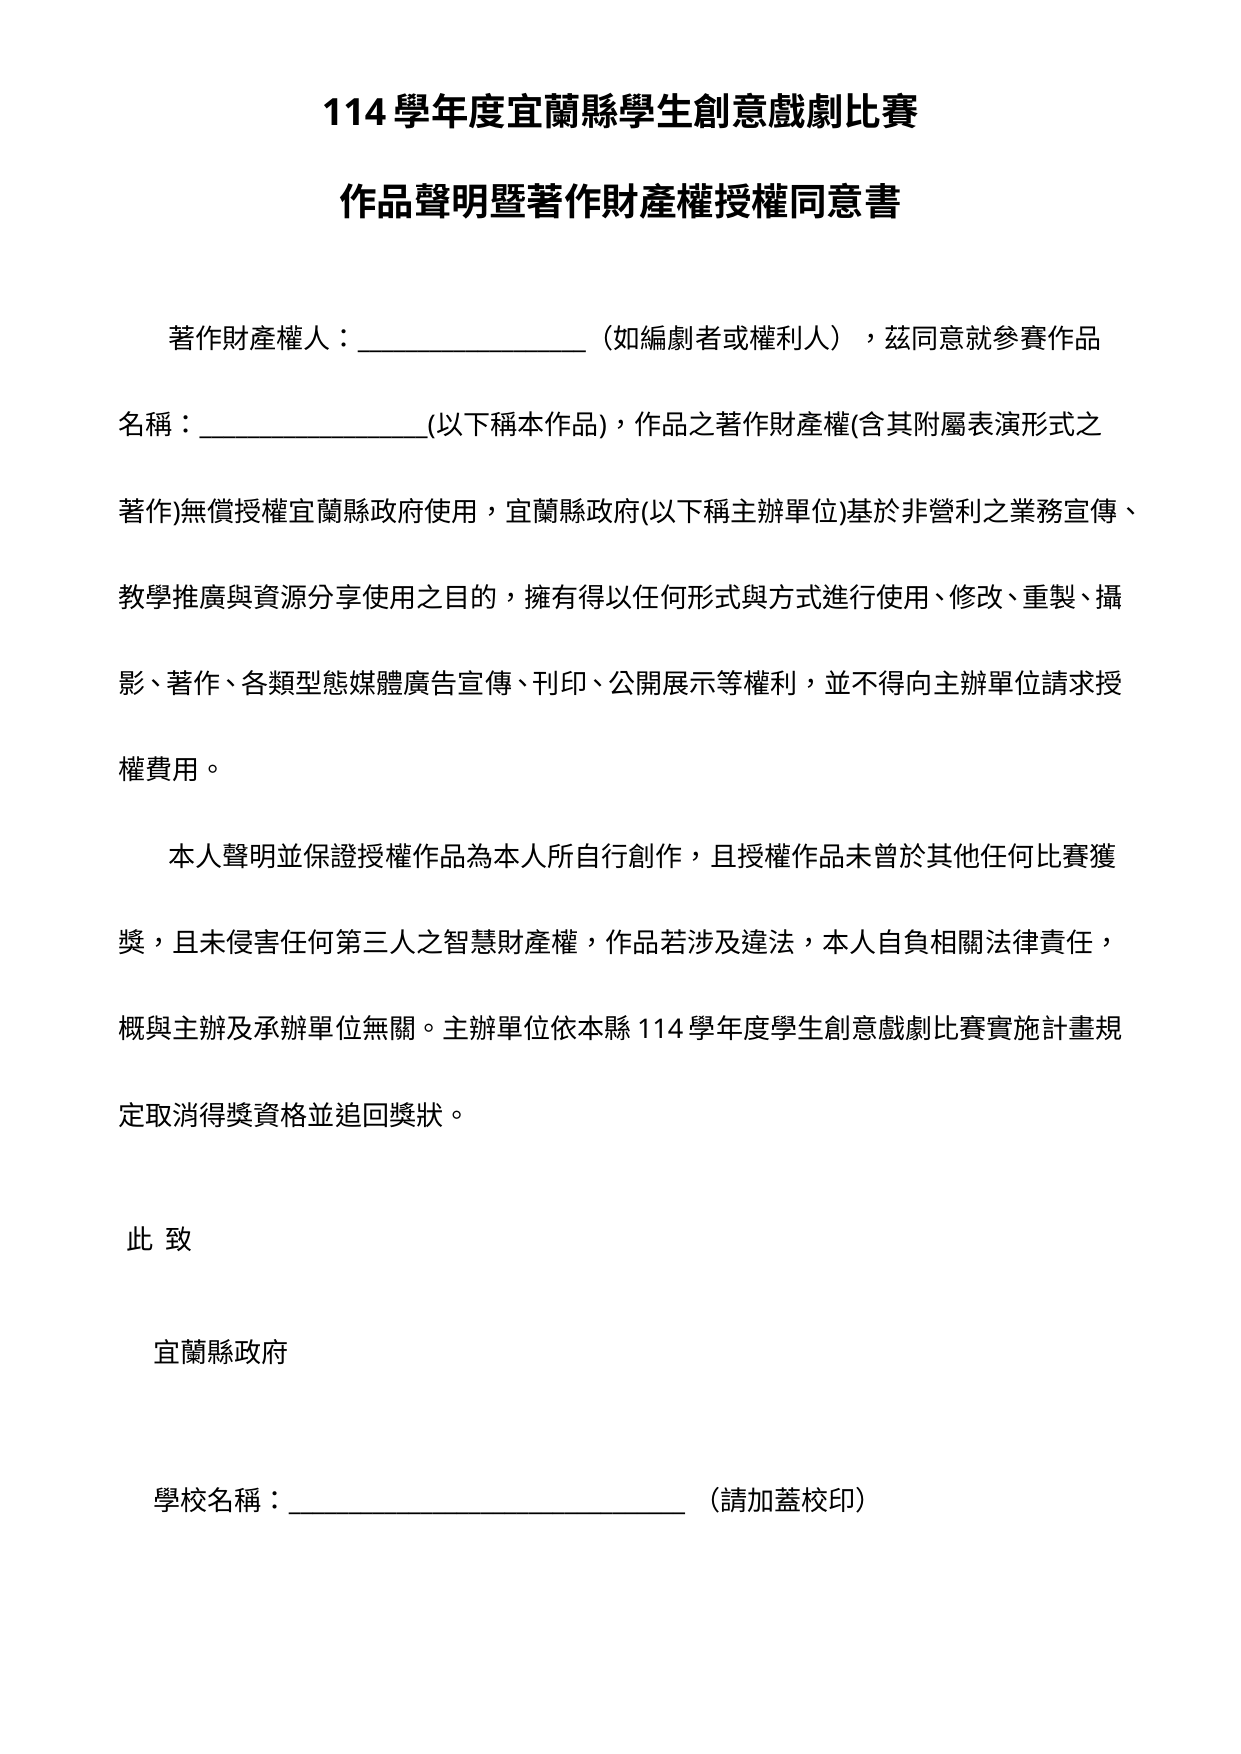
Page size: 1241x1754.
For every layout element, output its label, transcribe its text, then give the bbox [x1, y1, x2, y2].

text 114學年度宜蘭縣學生創意戲劇比賽 [118, 72, 1122, 147]
text 本人聲明並保證授權作品為本人所自行創作，且授權作品未曾於其他任何比賽獲獎，且未侵害任何第三人之智慧財產權，作品若涉及違法，本人自負相關法律責任，概與主辦及承辦單位無關。主辦單位依本縣114學年度學生創意戲劇比賽實施計畫規定取消得獎資格並追回獎狀。 [118, 817, 1122, 1151]
text 作品聲明暨著作財產權授權同意書 [118, 161, 1122, 236]
text 學校名稱：_________________________________ （請加蓋校印） [118, 1461, 1122, 1536]
text 宜蘭縣政府 [118, 1313, 1122, 1388]
text 此 致 [118, 1200, 1122, 1275]
text 著作財產權人：___________________（如編劇者或權利人），茲同意就參賽作品名稱：___________________(以下稱本作品)，作品之著作財產權(含其附屬表演形式之著作)無償授權宜蘭縣政府使用，宜蘭縣政府(以下稱主辦單位)基於非營利之業務宣傳、教學推廣與資源分享使用之目的，擁有得以任何形式與方式進行使用、修改、重製、攝影、著作、各類型態媒體廣告宣傳、刊印、公開展示等權利，並不得向主辦單位請求授權費用。 [118, 299, 1122, 805]
